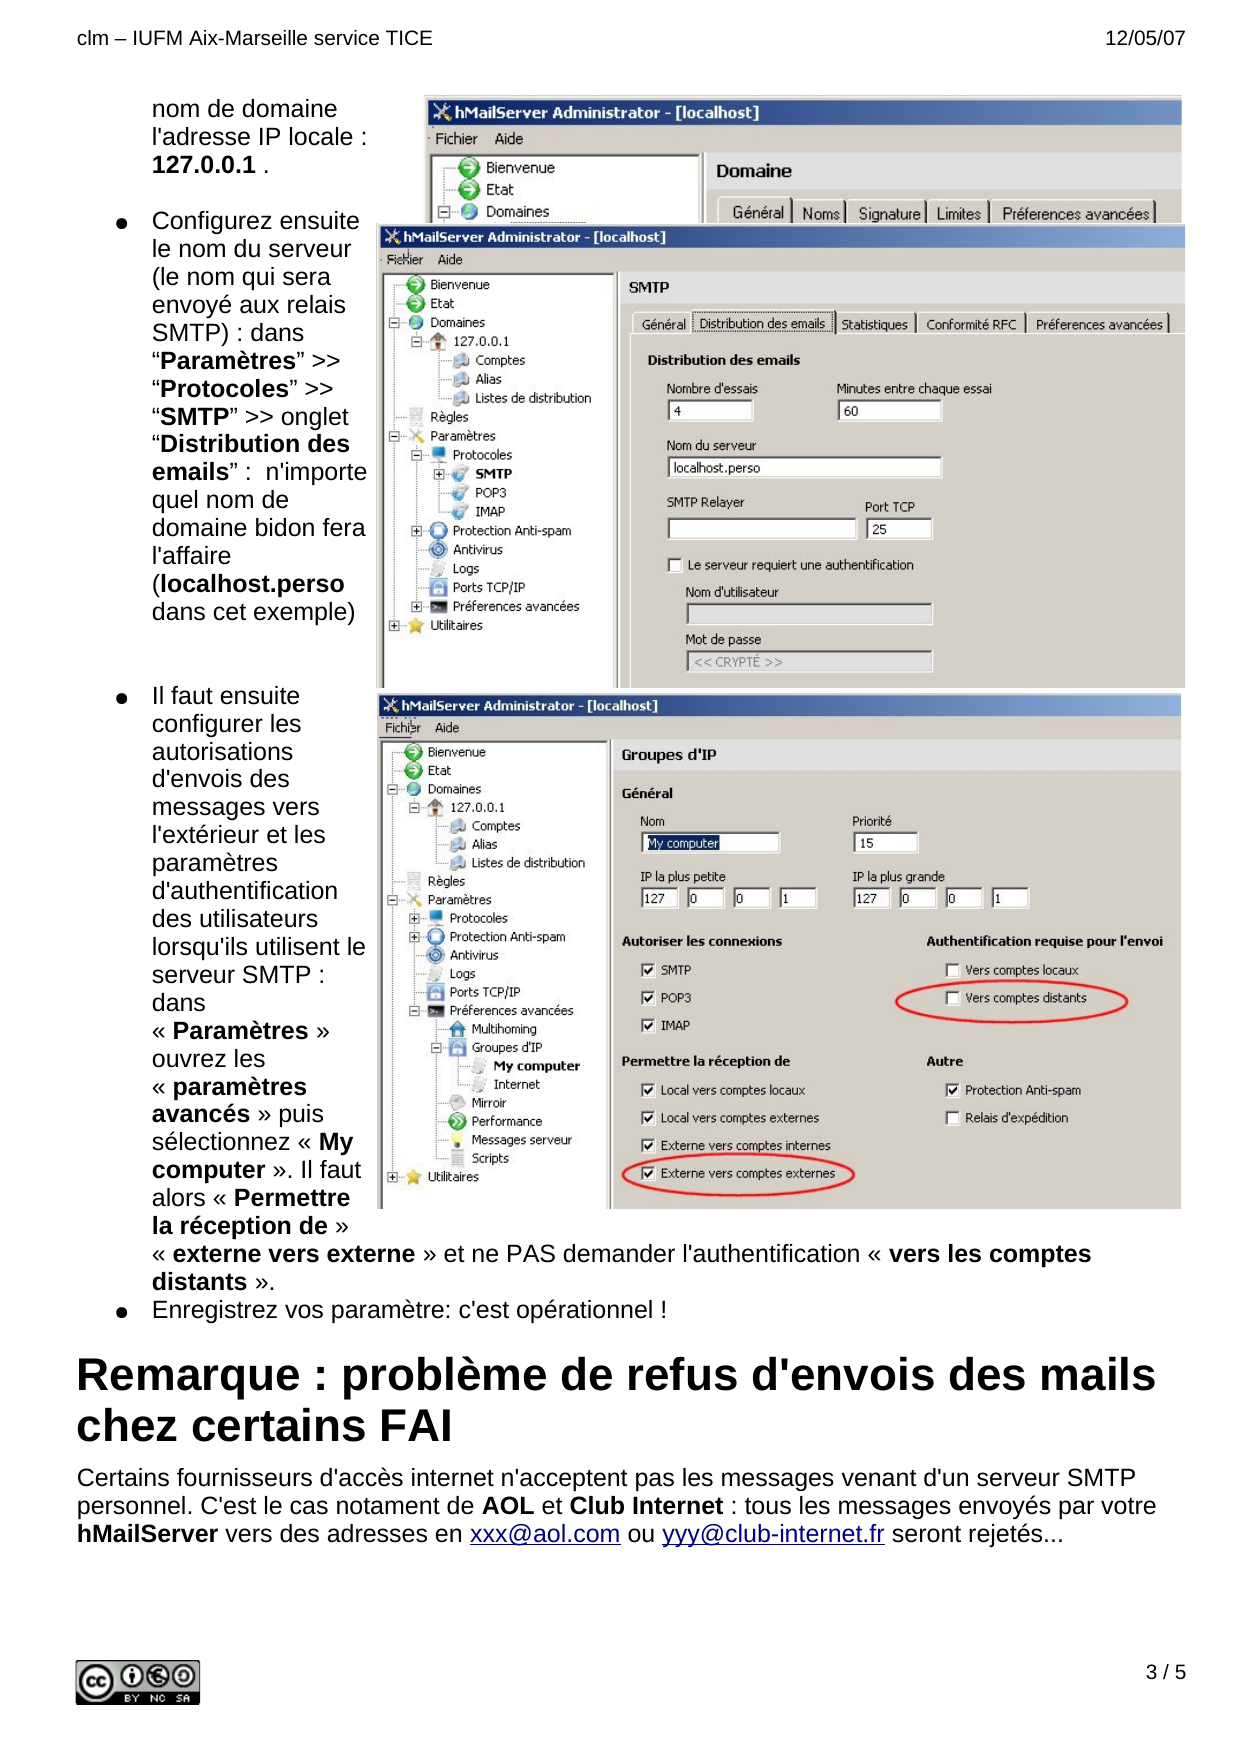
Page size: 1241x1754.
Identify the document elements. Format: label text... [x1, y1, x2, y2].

picture [75, 1660, 201, 1705]
list Enregistrez vos paramètre: c'est opérationnel ! [114, 1296, 1186, 1324]
text Certains fournisseurs d'accès internet n'acceptent pas les messages venant d'un serveur SMTP personnel. C'est le cas notament de AOL et Club Internet : tous les messages envoyés par votre hMailServer vers des adresses en xxx@aol.com ou yyy@club-internet.fr seront rejetés... [77, 1464, 1186, 1547]
list Il faut ensuite configurer les autorisations d'envois des messages vers l'extérieur et les paramètres d'authentification des utilisateurs lorsqu'ils utilisent le serveur SMTP : dans « Paramètres » ouvrez les « paramètres avancés » puis sélectionnez « My computer ». Il faut alors « Permettre la réception de » « externe vers externe » et ne PAS demander l'authentification « vers les comptes distants ». [114, 682, 1186, 1296]
picture [376, 95, 1186, 688]
list Configurez ensuite le nom du serveur (le nom qui sera envoyé aux relais SMTP) : dans “Paramètres” >> “Protocoles” >> “SMTP” >> onglet “Distribution des emails” : n'importe quel nom de domaine bidon fera l'affaire (localhost.perso dans cet exemple) [114, 207, 423, 682]
picture [377, 692, 1182, 1209]
subtitle Remarque : problème de refus d'envois des mails chez certains FAI [77, 1349, 1186, 1451]
list nom de domaine l'adresse IP locale : 127.0.0.1 . [114, 95, 423, 207]
